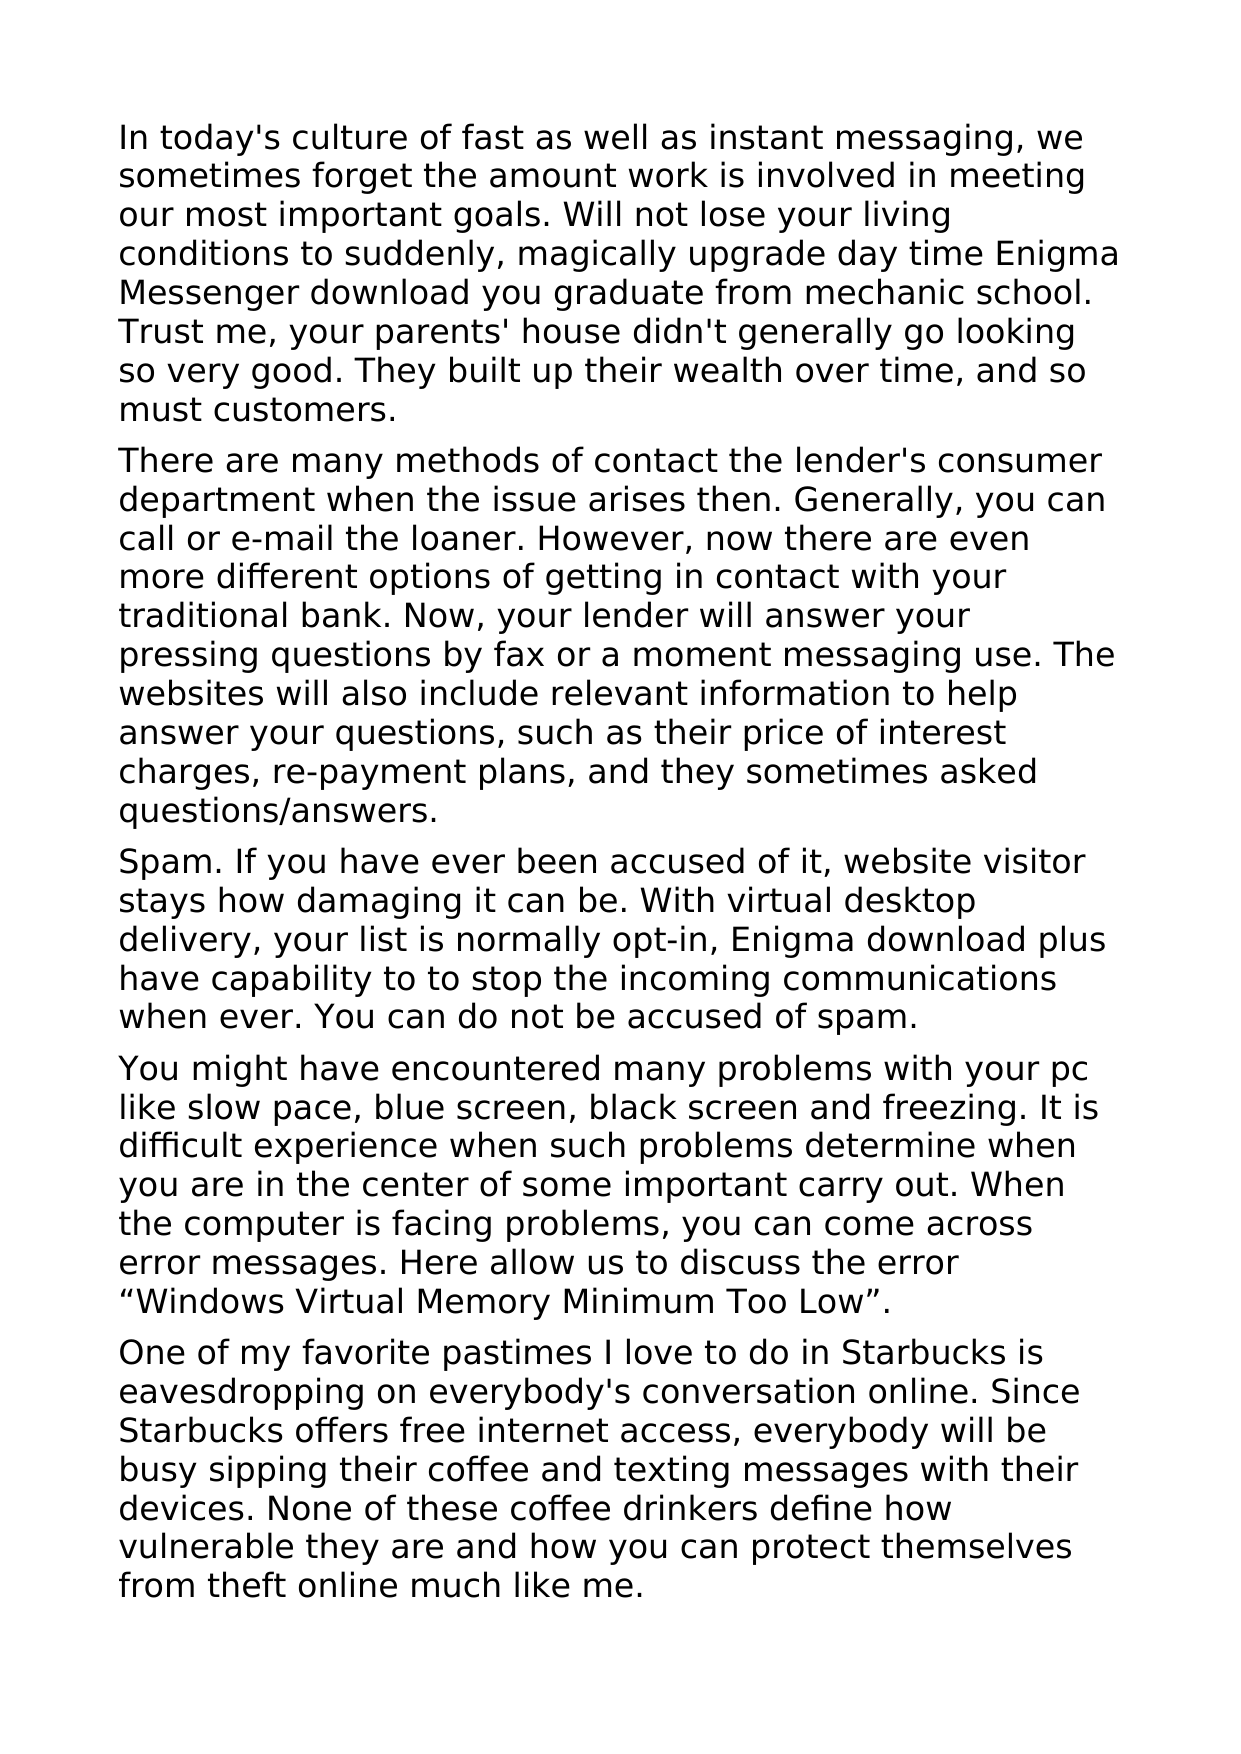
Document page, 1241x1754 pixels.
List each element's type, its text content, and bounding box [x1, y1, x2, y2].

text One of my favorite pastimes I love to do in Starbucks is eavesdropping on everybody's conversation online. Since Starbucks offers free internet access, everybody will be busy sipping their coffee and texting messages with their devices. None of these coffee drinkers define how vulnerable they are and how you can protect themselves from theft online much like me. [118, 1334, 1122, 1606]
text In today's culture of fast as well as instant messaging, we sometimes forget the amount work is involved in meeting our most important goals. Will not lose your living conditions to suddenly, magically upgrade day time Enigma Messenger download you graduate from mechanic school. Trust me, your parents' house didn't generally go looking so very good. They built up their wealth over time, and so must customers. [118, 118, 1122, 429]
text Spam. If you have ever been accused of it, website visitor stays how damaging it can be. With virtual desktop delivery, your list is normally opt-in, Enigma download plus have capability to to stop the incoming communications when ever. You can do not be accused of spam. [118, 842, 1122, 1037]
text You might have encountered many problems with your pc like slow pace, blue screen, black screen and freezing. It is difficult experience when such problems determine when you are in the center of some important carry out. When the computer is facing problems, you can come across error messages. Here allow us to discuss the error “Windows Virtual Memory Minimum Too Low”. [118, 1049, 1122, 1321]
text There are many methods of contact the lender's consumer department when the issue arises then. Generally, you can call or e-mail the loaner. However, now there are even more different options of getting in contact with your traditional bank. Now, your lender will answer your pressing questions by fax or a moment messaging use. The websites will also include relevant information to help answer your questions, such as their price of interest charges, re-payment plans, and they sometimes asked questions/answers. [118, 441, 1122, 830]
